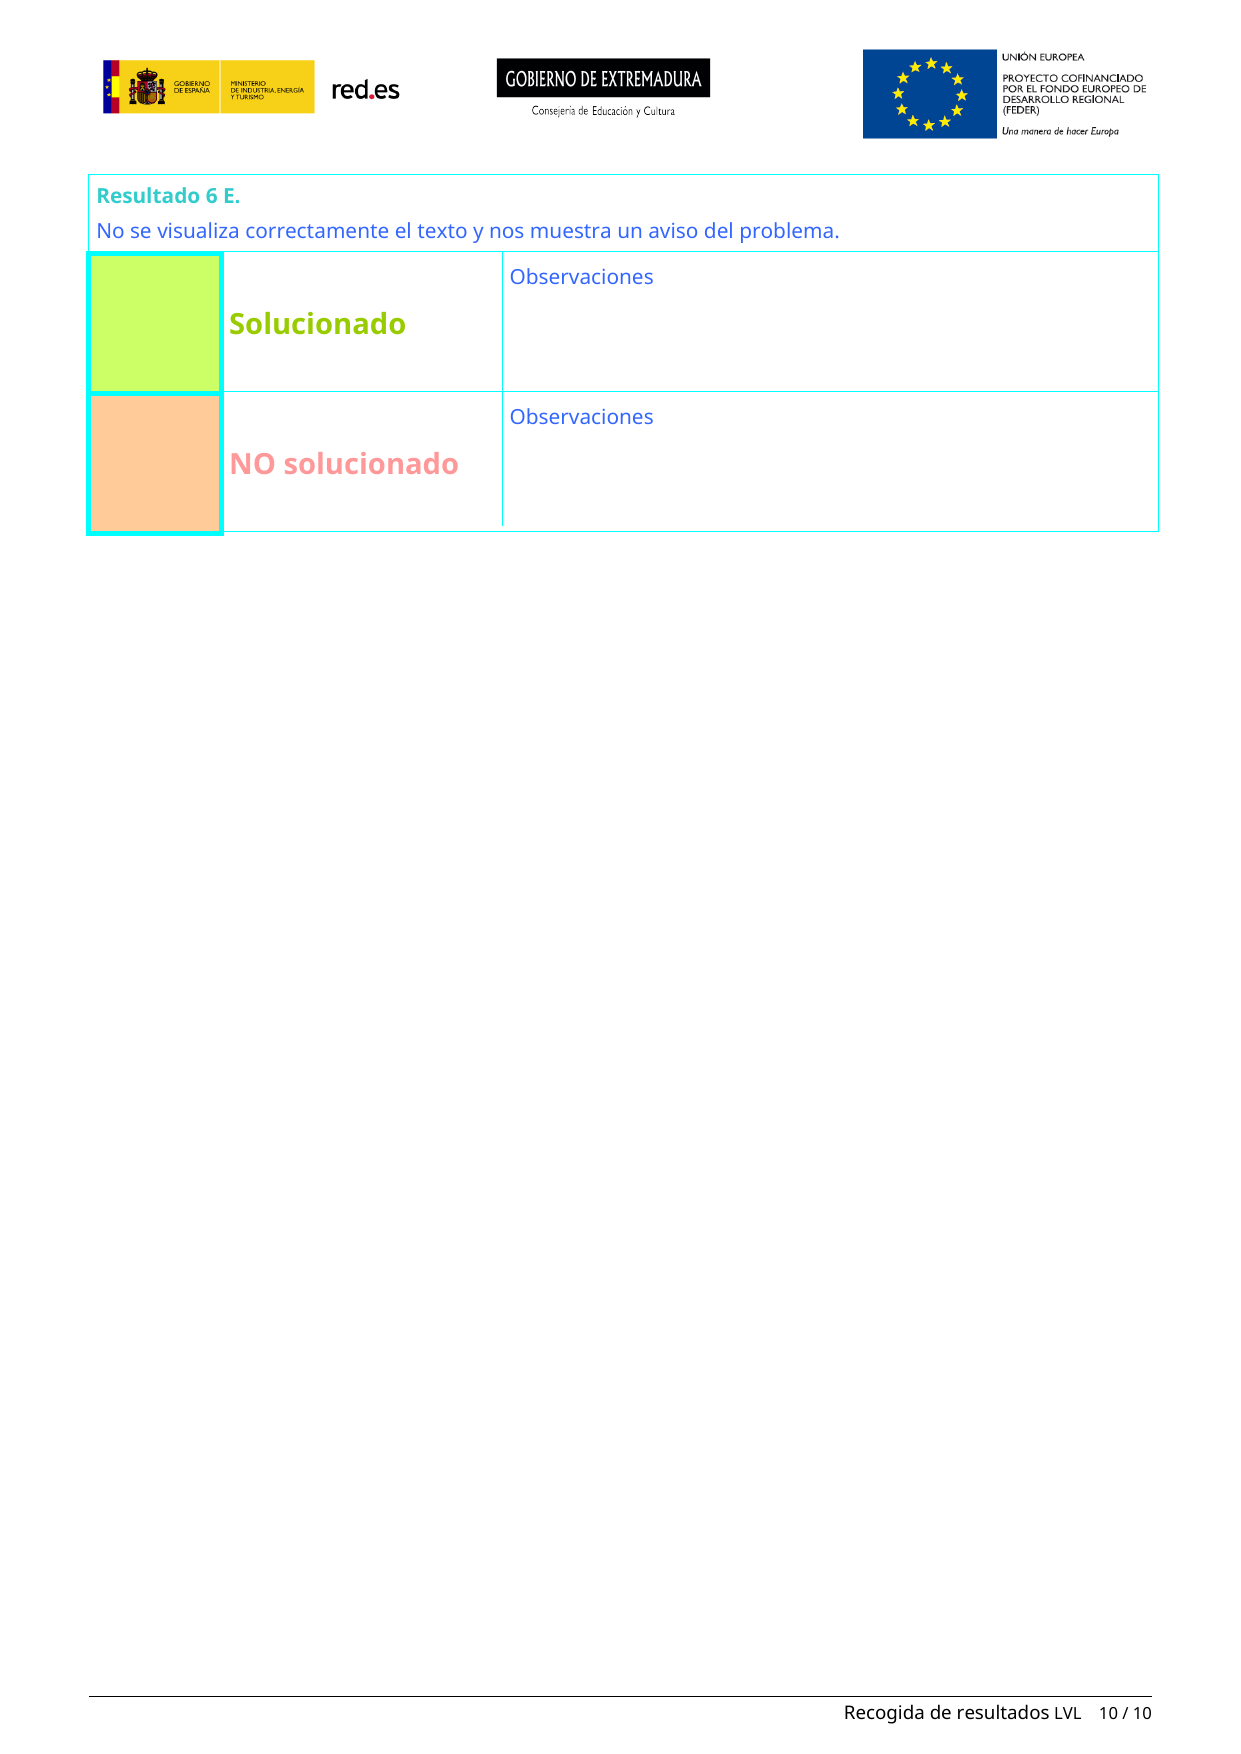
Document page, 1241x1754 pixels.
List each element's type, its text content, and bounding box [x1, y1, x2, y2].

table_cell [91, 396, 219, 531]
table_cell [91, 256, 219, 391]
picture [851, 76, 1154, 147]
table_header Resultado 6 E. No se visualiza correctamente el texto y nos muestra un aviso del problema. [89, 175, 1158, 251]
picture [100, 57, 405, 116]
table_cell NO solucionado [224, 392, 502, 531]
table_cell Solucionado [224, 252, 502, 391]
table_cell Observaciones [502, 392, 1158, 531]
picture [492, 52, 715, 124]
table_cell Observaciones [503, 252, 1158, 391]
